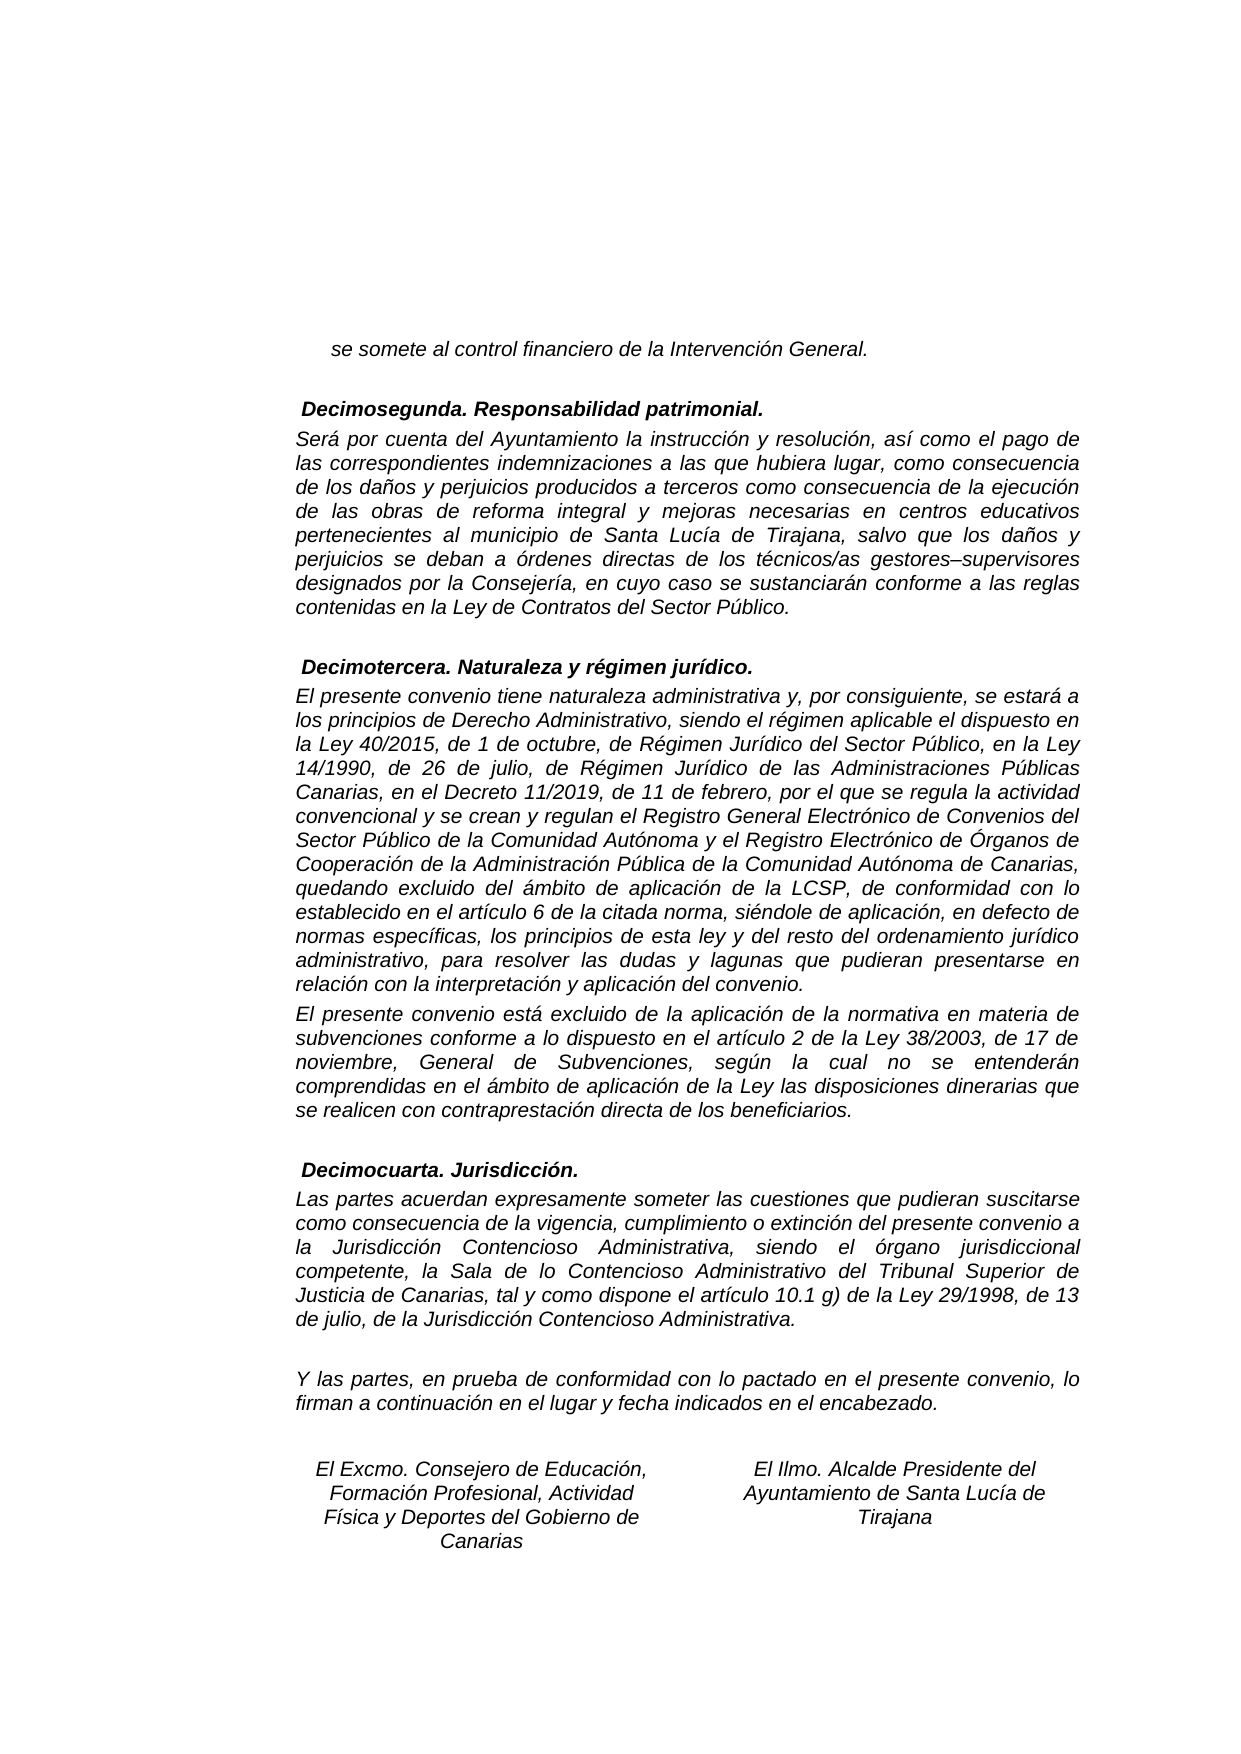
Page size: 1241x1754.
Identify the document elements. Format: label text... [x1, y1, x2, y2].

list se somete al control financiero de la Intervención General. [296, 337, 1081, 361]
text El presente convenio está excluido de la aplicación de la normativa en materia de subvenciones conforme a lo dispuesto en el artículo 2 de la Ley 38/2003, de 17 de noviembre, General de Subvenciones, según la cual no se entenderán comprendidas en el ámbito de aplicación de la Ley las disposiciones dinerarias que se realicen con contraprestación directa de los beneficiarios. [295, 1002, 1081, 1122]
text Decimosegunda. Responsabilidad patrimonial. [301, 397, 1081, 421]
text El presente convenio tiene naturaleza administrativa y, por consiguiente, se estará a los principios de Derecho Administrativo, siendo el régimen aplicable el dispuesto en la Ley 40/2015, de 1 de octubre, de Régimen Jurídico del Sector Público, en la Ley 14/1990, de 26 de julio, de Régimen Jurídico de las Administraciones Públicas Canarias, en el Decreto 11/2019, de 11 de febrero, por el que se regula la actividad convencional y se crean y regulan el Registro General Electrónico de Convenios del Sector Público de la Comunidad Autónoma y el Registro Electrónico de Órganos de Cooperación de la Administración Pública de la Comunidad Autónoma de Canarias, quedando excluido del ámbito de aplicación de la LCSP, de conformidad con lo establecido en el artículo 6 de la citada norma, siéndole de aplicación, en defecto de normas específicas, los principios de esta ley y del resto del ordenamiento jurídico administrativo, para resolver las dudas y lagunas que pudieran presentarse en relación con la interpretación y aplicación del convenio. [295, 684, 1081, 996]
table_header [670, 1451, 695, 1564]
text Decimotercera. Naturaleza y régimen jurídico. [301, 654, 1081, 678]
table_header El Ilmo. Alcalde Presidente del Ayuntamiento de Santa Lucía de Tirajana [695, 1451, 1084, 1564]
text Decimocuarta. Jurisdicción. [301, 1157, 1081, 1181]
table_header El Excmo. Consejero de Educación, Formación Profesional, Actividad Física y Deportes del Gobierno de Canarias [287, 1451, 670, 1564]
text Y las partes, en prueba de conformidad con lo pactado en el presente convenio, lo firman a continuación en el lugar y fecha indicados en el encabezado. [295, 1367, 1081, 1415]
text Será por cuenta del Ayuntamiento la instrucción y resolución, así como el pago de las correspondientes indemnizaciones a las que hubiera lugar, como consecuencia de los daños y perjuicios producidos a terceros como consecuencia de la ejecución de las obras de reforma integral y mejoras necesarias en centros educativos pertenecientes al municipio de Santa Lucía de Tirajana, salvo que los daños y perjuicios se deban a órdenes directas de los técnicos/as gestores–supervisores designados por la Consejería, en cuyo caso se sustanciarán conforme a las reglas contenidas en la Ley de Contratos del Sector Público. [295, 427, 1081, 619]
text Las partes acuerdan expresamente someter las cuestiones que pudieran suscitarse como consecuencia de la vigencia, cumplimiento o extinción del presente convenio a la Jurisdicción Contencioso Administrativa, siendo el órgano jurisdiccional competente, la Sala de lo Contencioso Administrativo del Tribunal Superior de Justicia de Canarias, tal y como dispone el artículo 10.1 g) de la Ley 29/1998, de 13 de julio, de la Jurisdicción Contencioso Administrativa. [295, 1187, 1081, 1331]
